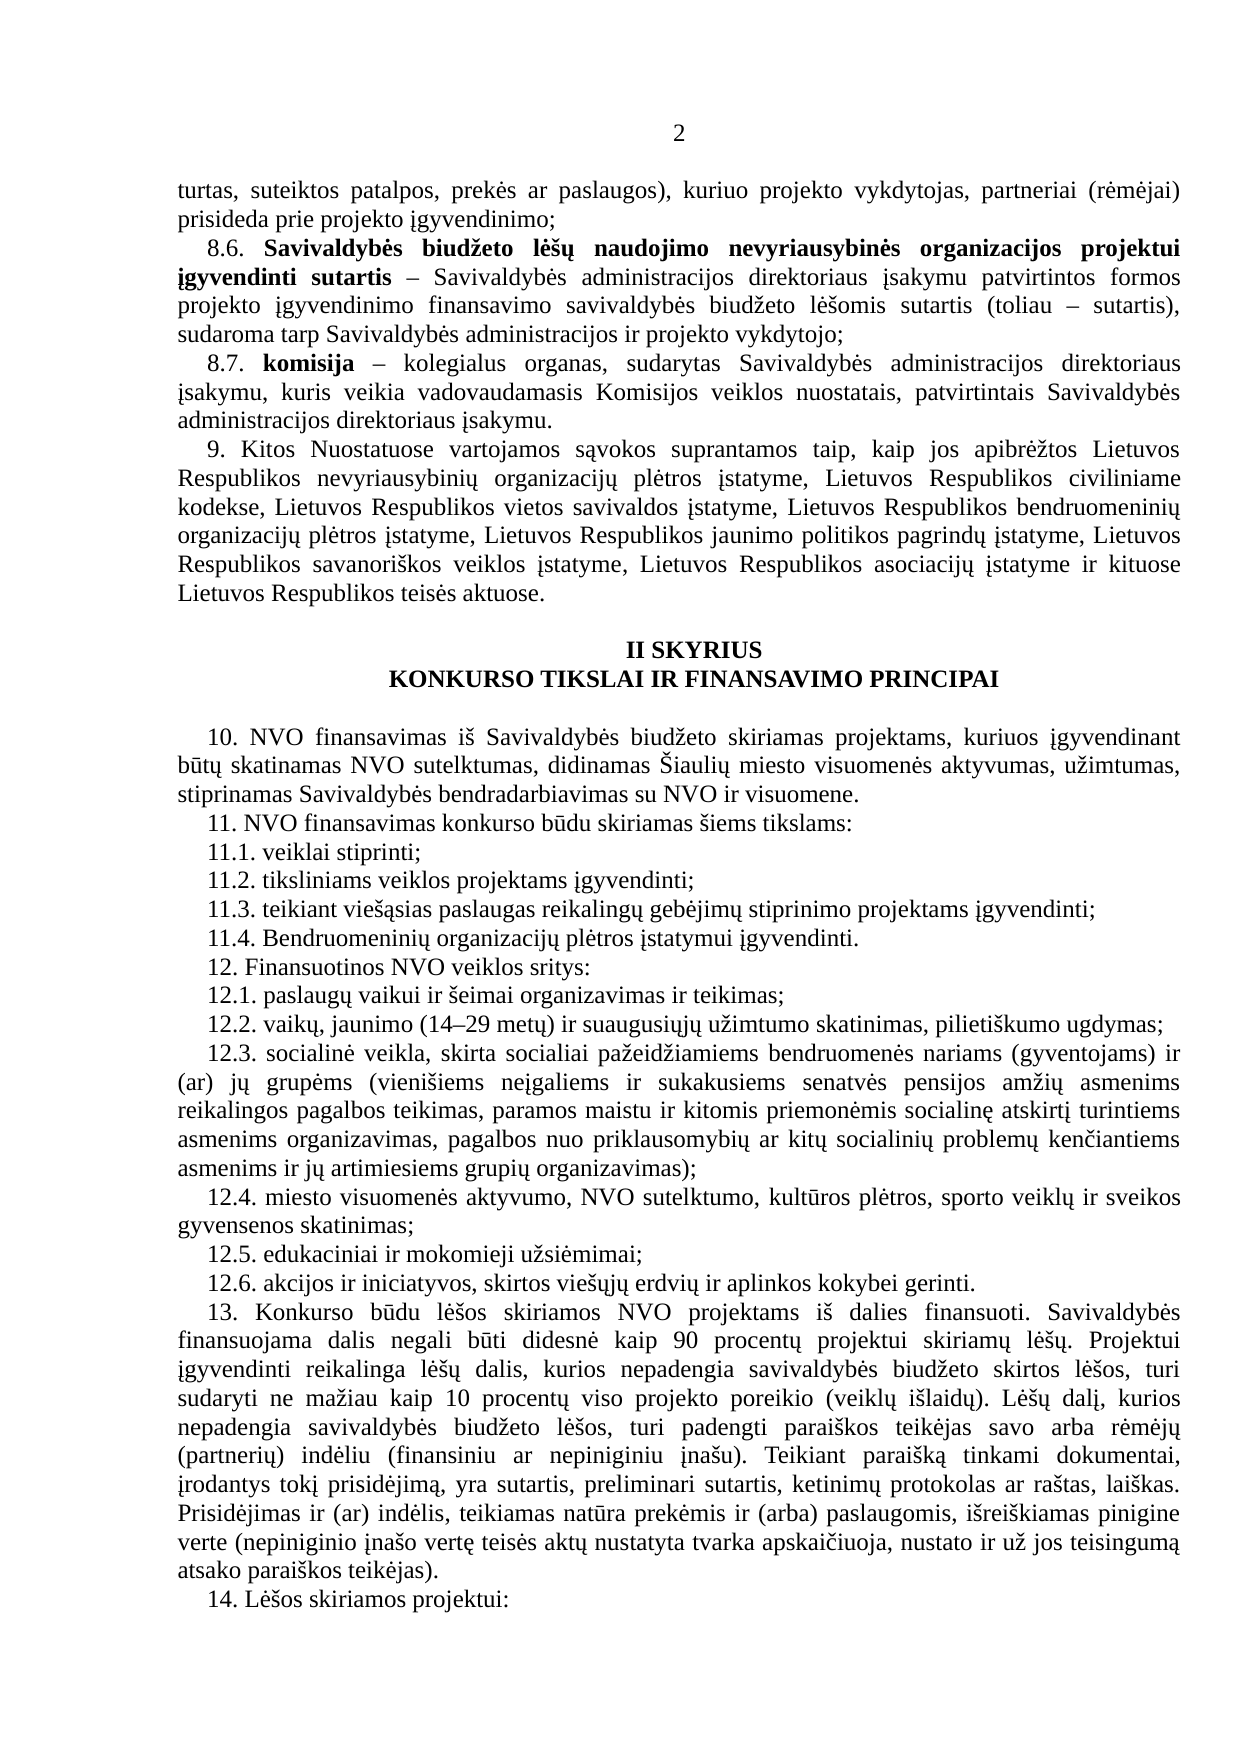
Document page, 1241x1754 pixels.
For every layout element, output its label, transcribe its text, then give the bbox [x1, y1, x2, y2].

text 14. Lėšos skiriamos projektui: [177, 1584, 1181, 1613]
text KONKURSO TIKSLAI IR FINANSAVIMO PRINCIPAI [177, 664, 1181, 693]
text 12. Finansuotinos NVO veiklos sritys: [177, 952, 1181, 981]
text 12.3. socialinė veikla, skirta socialiai pažeidžiamiems bendruomenės nariams (gyventojams) ir (ar) jų grupėms (vienišiems neįgaliems ir sukakusiems senatvės pensijos amžių asmenims reikalingos pagalbos teikimas, paramos maistu ir kitomis priemonėmis socialinę atskirtį turintiems asmenims organizavimas, pagalbos nuo priklausomybių ar kitų socialinių problemų kenčiantiems asmenims ir jų artimiesiems grupių organizavimas); [177, 1038, 1181, 1182]
text 11.3. teikiant viešąsias paslaugas reikalingų gebėjimų stiprinimo projektams įgyvendinti; [177, 894, 1181, 923]
text 8.6. Savivaldybės biudžeto lėšų naudojimo nevyriausybinės organizacijos projektui įgyvendinti sutartis – Savivaldybės administracijos direktoriaus įsakymu patvirtintos formos projekto įgyvendinimo finansavimo savivaldybės biudžeto lėšomis sutartis (toliau – sutartis), sudaroma tarp Savivaldybės administracijos ir projekto vykdytojo; [177, 233, 1181, 348]
text 10. NVO finansavimas iš Savivaldybės biudžeto skiriamas projektams, kuriuos įgyvendinant būtų skatinamas NVO sutelktumas, didinamas Šiaulių miesto visuomenės aktyvumas, užimtumas, stiprinamas Savivaldybės bendradarbiavimas su NVO ir visuomene. [177, 722, 1181, 808]
text 13. Konkurso būdu lėšos skiriamos NVO projektams iš dalies finansuoti. Savivaldybės finansuojama dalis negali būti didesnė kaip 90 procentų projektui skiriamų lėšų. Projektui įgyvendinti reikalinga lėšų dalis, kurios nepadengia savivaldybės biudžeto skirtos lėšos, turi sudaryti ne mažiau kaip 10 procentų viso projekto poreikio (veiklų išlaidų). Lėšų dalį, kurios nepadengia savivaldybės biudžeto lėšos, turi padengti paraiškos teikėjas savo arba rėmėjų (partnerių) indėliu (finansiniu ar nepiniginiu įnašu). Teikiant paraišką tinkami dokumentai, įrodantys tokį prisidėjimą, yra sutartis, preliminari sutartis, ketinimų protokolas ar raštas, laiškas. Prisidėjimas ir (ar) indėlis, teikiamas natūra prekėmis ir (arba) paslaugomis, išreiškiamas pinigine verte (nepiniginio įnašo vertę teisės aktų nustatyta tvarka apskaičiuoja, nustato ir už jos teisingumą atsako paraiškos teikėjas). [177, 1297, 1181, 1584]
text 9. Kitos Nuostatuose vartojamos sąvokos suprantamos taip, kaip jos apibrėžtos Lietuvos Respublikos nevyriausybinių organizacijų plėtros įstatyme, Lietuvos Respublikos civiliniame kodekse, Lietuvos Respublikos vietos savivaldos įstatyme, Lietuvos Respublikos bendruomeninių organizacijų plėtros įstatyme, Lietuvos Respublikos jaunimo politikos pagrindų įstatyme, Lietuvos Respublikos savanoriškos veiklos įstatyme, Lietuvos Respublikos asociacijų įstatyme ir kituose Lietuvos Respublikos teisės aktuose. [177, 434, 1181, 607]
text 12.4. miesto visuomenės aktyvumo, NVO sutelktumo, kultūros plėtros, sporto veiklų ir sveikos gyvensenos skatinimas; [177, 1182, 1181, 1239]
text 12.1. paslaugų vaikui ir šeimai organizavimas ir teikimas; [177, 981, 1181, 1009]
text 11. NVO finansavimas konkurso būdu skiriamas šiems tikslams: [177, 808, 1181, 837]
text 11.2. tiksliniams veiklos projektams įgyvendinti; [177, 866, 1181, 894]
text 8.7. komisija – kolegialus organas, sudarytas Savivaldybės administracijos direktoriaus įsakymu, kuris veikia vadovaudamasis Komisijos veiklos nuostatais, patvirtintais Savivaldybės administracijos direktoriaus įsakymu. [177, 348, 1181, 434]
text II SKYRIUS [177, 636, 1181, 664]
text 12.5. edukaciniai ir mokomieji užsiėmimai; [177, 1239, 1181, 1268]
text 12.6. akcijos ir iniciatyvos, skirtos viešųjų erdvių ir aplinkos kokybei gerinti. [177, 1268, 1181, 1297]
text 11.1. veiklai stiprinti; [177, 837, 1181, 866]
text turtas, suteiktos patalpos, prekės ar paslaugos), kuriuo projekto vykdytojas, partneriai (rėmėjai) prisideda prie projekto įgyvendinimo; [177, 176, 1181, 233]
text 11.4. Bendruomeninių organizacijų plėtros įstatymui įgyvendinti. [177, 923, 1181, 952]
text 12.2. vaikų, jaunimo (14–29 metų) ir suaugusiųjų užimtumo skatinimas, pilietiškumo ugdymas; [177, 1009, 1181, 1038]
